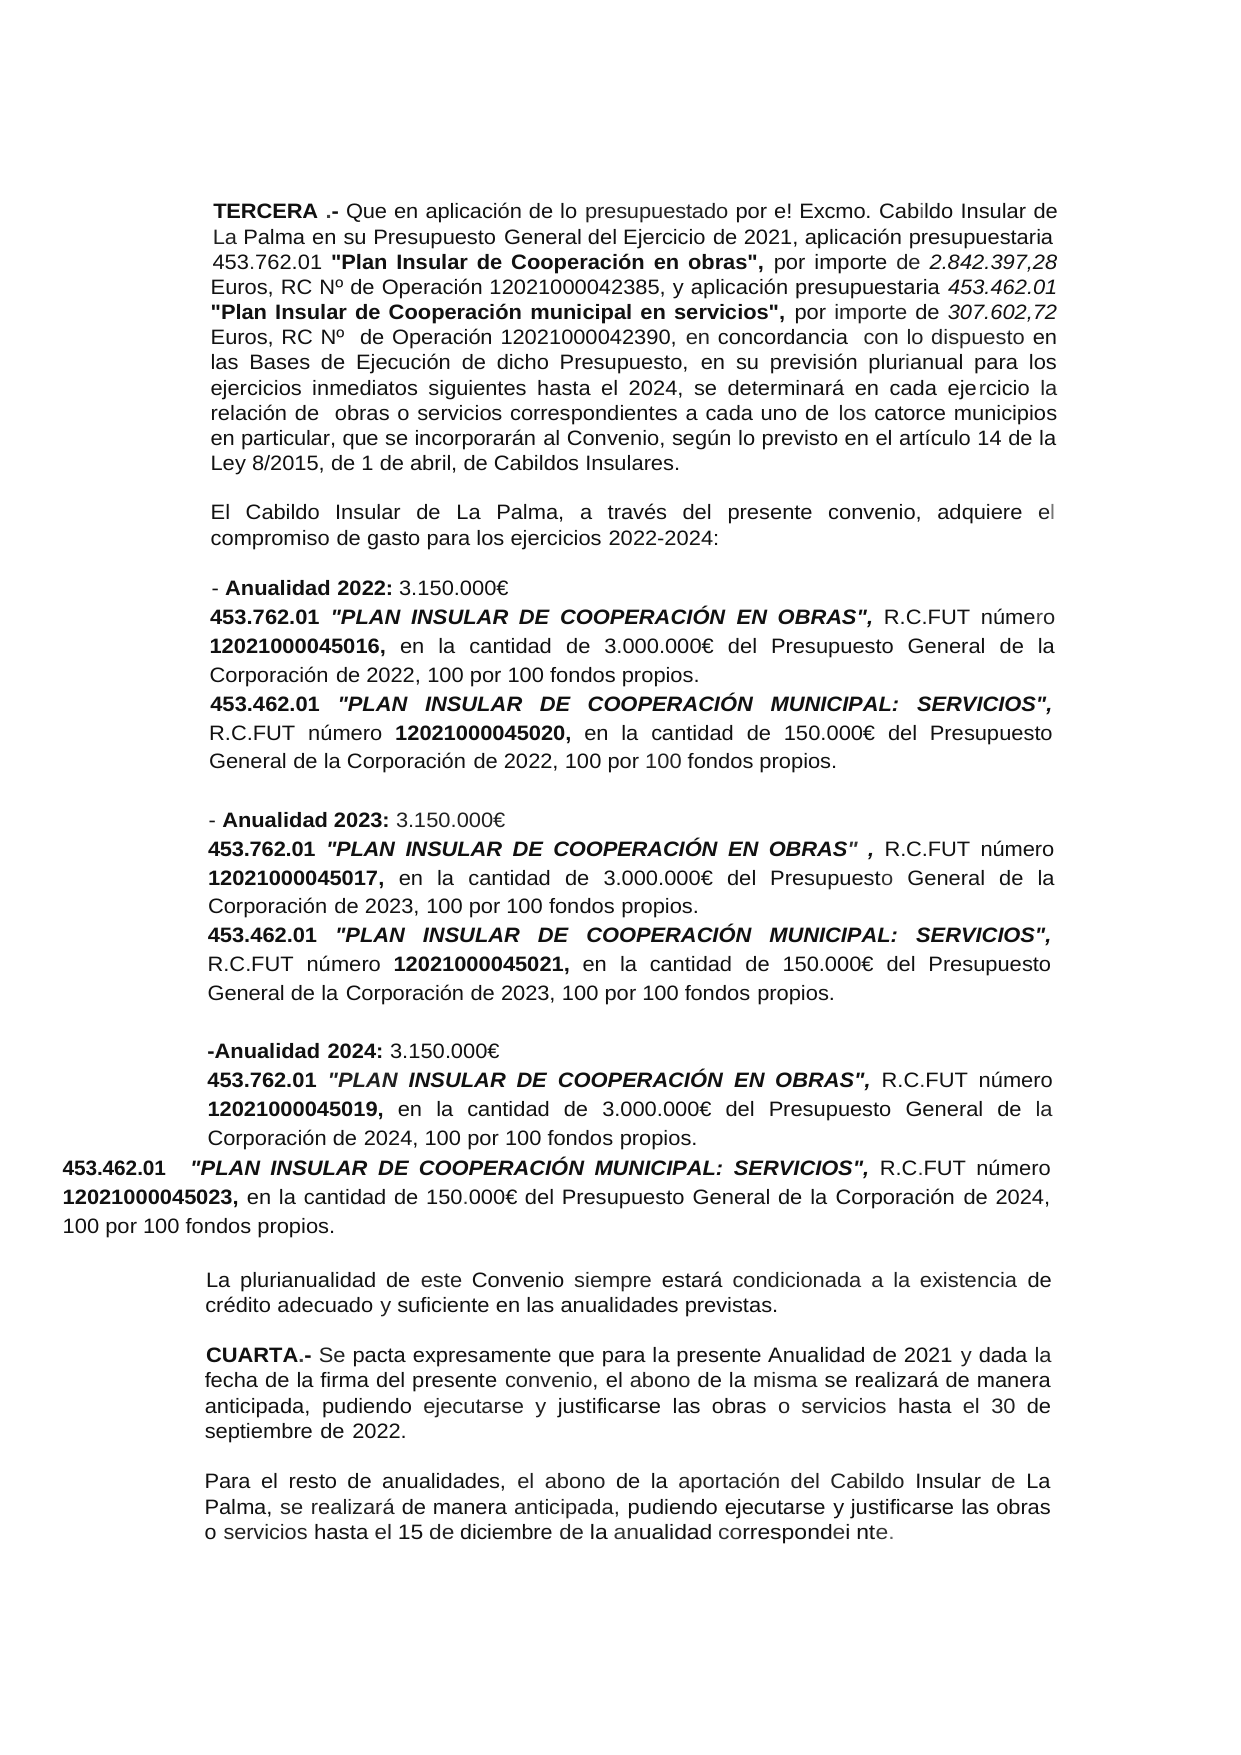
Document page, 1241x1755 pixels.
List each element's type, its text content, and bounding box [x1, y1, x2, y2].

text 453.762.01 "PLAN INSULAR DE COOPERACIÓN EN OBRAS" , R.C.FUT número 12021000045017, en la cantidad de 3.000.000€ del Presupuesto General de la Corporación de 2023, 100 por 100 fondos propios. [208, 837, 1054, 918]
text 453.762.01 "PLAN INSULAR DE COOPERACIÓN EN OBRAS", R.C.FUT número 12021000045016, en la cantidad de 3.000.000€ del Presupuesto General de la Corporación de 2022, 100 por 100 fondos propios. [209, 605, 1055, 687]
text 453.462.01 "PLAN INSULAR DE COOPERACIÓN MUNICIPAL: SERVICIOS", R.C.FUT número 12021000045020, en la cantidad de 150.000€ del Presupuesto General de la Corporación de 2022, 100 por 100 fondos propios. [209, 692, 1053, 773]
text Para el resto de anualidades, el abono de la aportación del Cabildo Insular de La Palma, se realizará de manera anticipada, pudiendo ejecutarse y justificarse las obras o servicios hasta el 15 de diciembre de la anualidad correspondei nte. [204, 1469, 1051, 1544]
text TERCERA .- Que en aplicación de lo presupuestado por e! Excmo. Cabildo Insular de La Palma en su Presupuesto General del Ejercicio de 2021, aplicación presupuestaria [213, 199, 1058, 248]
list "PLAN INSULAR DE COOPERACIÓN MUNICIPAL: SERVICIOS", R.C.FUT número 12021000045023, en la cantidad de 150.000€ del Presupuesto General de la Corporación de 2024, 100 por 100 fondos propios. [62, 1156, 1051, 1237]
text 453.762.01 "Plan Insular de Cooperación en obras", por importe de 2.842.397,28 Euros, RC Nº de Operación 12021000042385, y aplicación presupuestaria 453.462.01 "Plan Insular de Cooperación municipal en servicios", por importe de 307.602,72 Euros, RC Nº de Operación 12021000042390, en concordancia con lo dispuesto en las Bases de Ejecución de dicho Presupuesto, en su previsión plurianual para los ejercicios inmediatos siguientes hasta el 2024, se determinará en cada ejercicio la relación de obras o servicios correspondientes a cada uno de los catorce municipios en particular, que se incorporarán al Convenio, según lo previsto en el artículo 14 de la Ley 8/2015, de 1 de abril, de Cabildos Insulares. [210, 250, 1057, 474]
text CUARTA.- Se pacta expresamente que para la presente Anualidad de 2021 y dada la fecha de la firma del presente convenio, el abono de la misma se realizará de manera anticipada, pudiendo ejecutarse y justificarse las obras o servicios hasta el 30 de septiembre de 2022. [204, 1343, 1051, 1443]
text - Anualidad 2023: 3.150.000€ [208, 807, 1220, 831]
text - Anualidad 2022: 3.150.000€ [211, 575, 1220, 599]
text -Anualidad 2024: 3.150.000€ [207, 1039, 1220, 1063]
text La plurianualidad de este Convenio siempre estará condicionada a la existencia de crédito adecuado y suficiente en las anualidades previstas. [205, 1268, 1052, 1317]
text 453.762.01 "PLAN INSULAR DE COOPERACIÓN EN OBRAS", R.C.FUT número 12021000045019, en la cantidad de 3.000.000€ del Presupuesto General de la Corporación de 2024, 100 por 100 fondos propios. [207, 1068, 1053, 1150]
text 453.462.01 "PLAN INSULAR DE COOPERACIÓN MUNICIPAL: SERVICIOS", R.C.FUT número 12021000045021, en la cantidad de 150.000€ del Presupuesto General de la Corporación de 2023, 100 por 100 fondos propios. [207, 923, 1051, 1005]
text El Cabildo Insular de La Palma, a través del presente convenio, adquiere el compromiso de gasto para los ejercicios 2022-2024: [210, 500, 1055, 549]
